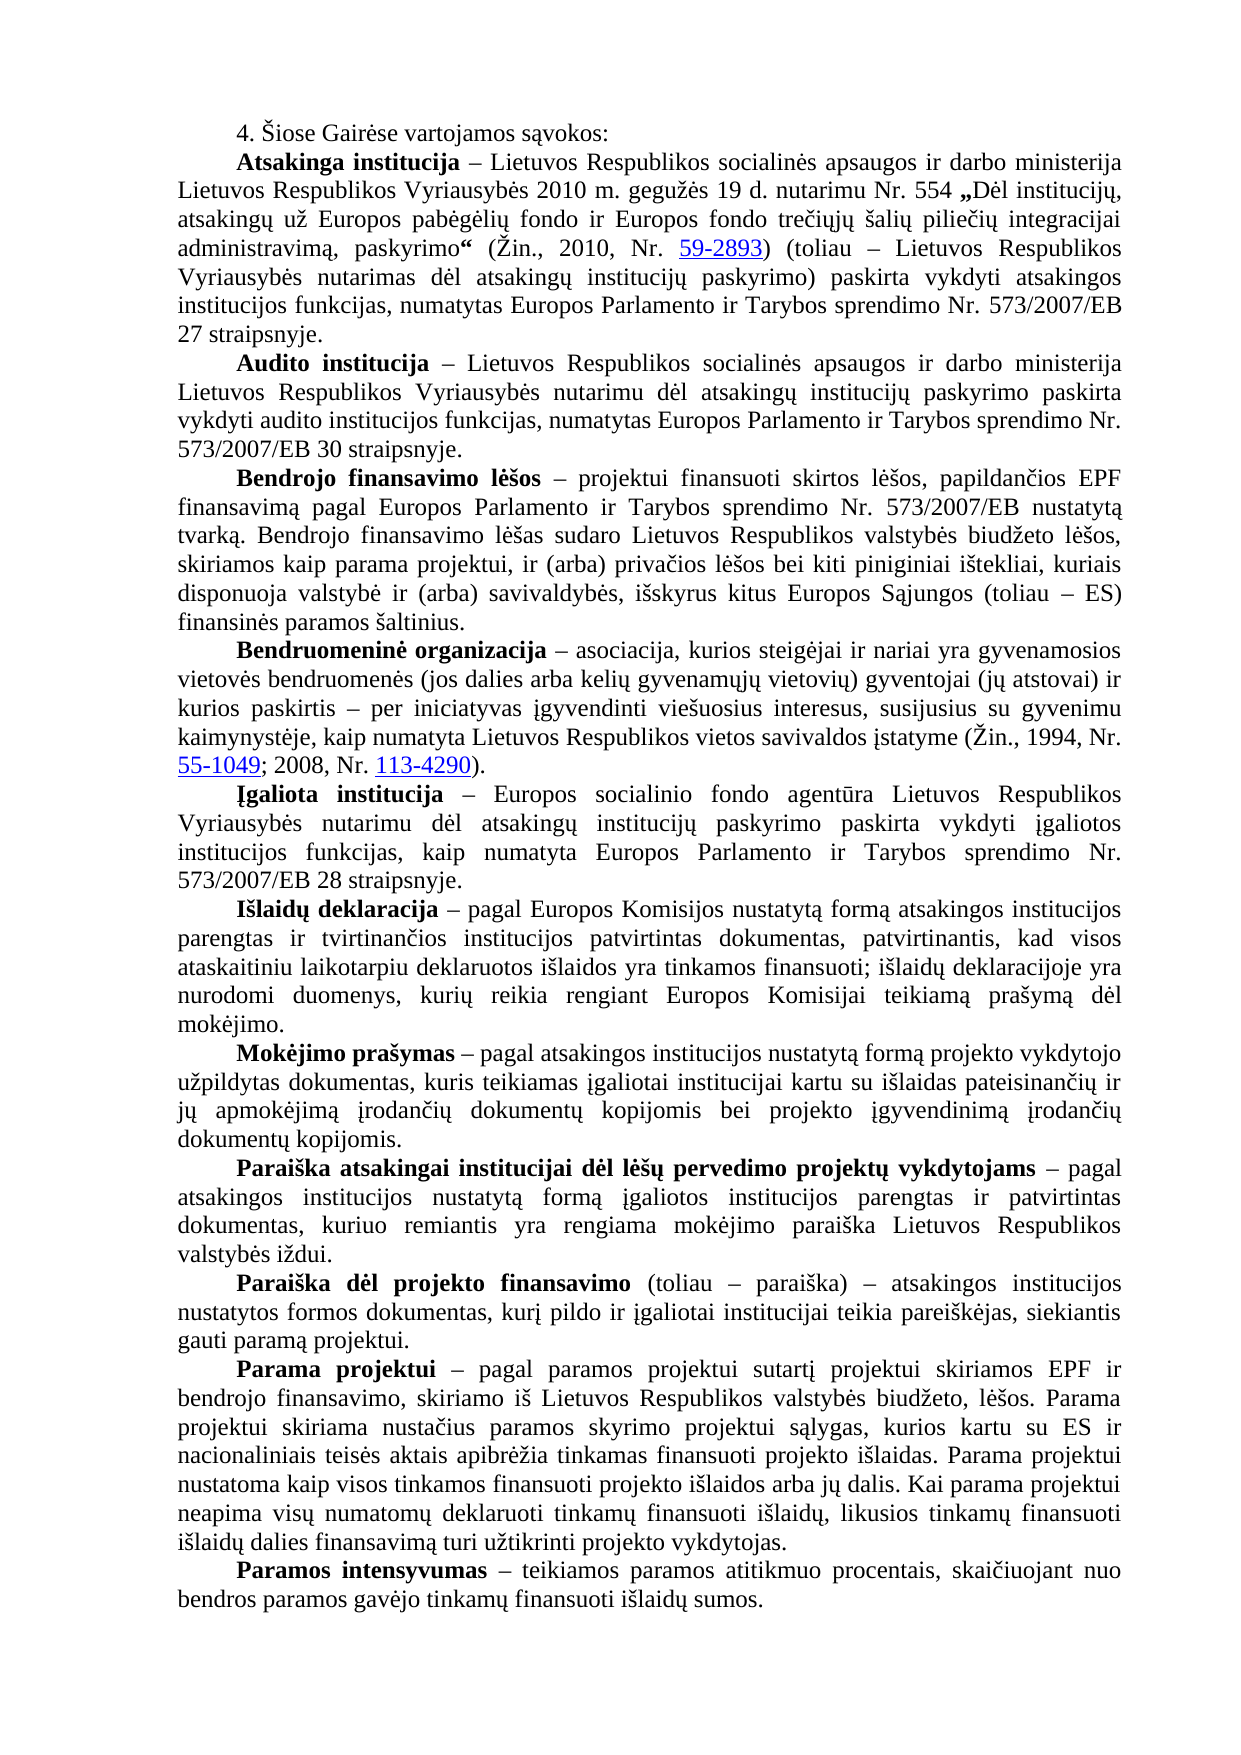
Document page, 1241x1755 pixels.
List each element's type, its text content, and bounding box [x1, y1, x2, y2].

text Bendrojo finansavimo lėšos – projektui finansuoti skirtos lėšos, papildančios EPF finansavimą pagal Europos Parlamento ir Tarybos sprendimo Nr. 573/2007/EB nustatytą tvarką. Bendrojo finansavimo lėšas sudaro Lietuvos Respublikos valstybės biudžeto lėšos, skiriamos kaip parama projektui, ir (arba) privačios lėšos bei kiti piniginiai ištekliai, kuriais disponuoja valstybė ir (arba) savivaldybės, išskyrus kitus Europos Sąjungos (toliau – ES) finansinės paramos šaltinius. [177, 463, 1122, 636]
text Paraiška atsakingai institucijai dėl lėšų pervedimo projektų vykdytojams – pagal atsakingos institucijos nustatytą formą įgaliotos institucijos parengtas ir patvirtintas dokumentas, kuriuo remiantis yra rengiama mokėjimo paraiška Lietuvos Respublikos valstybės iždui. [177, 1153, 1122, 1268]
text 4. Šiose Gairėse vartojamos sąvokos: [177, 118, 1122, 147]
text Paramos intensyvumas – teikiamos paramos atitikmuo procentais, skaičiuojant nuo bendros paramos gavėjo tinkamų finansuoti išlaidų sumos. [177, 1556, 1122, 1613]
text Audito institucija – Lietuvos Respublikos socialinės apsaugos ir darbo ministerija Lietuvos Respublikos Vyriausybės nutarimu dėl atsakingų institucijų paskyrimo paskirta vykdyti audito institucijos funkcijas, numatytas Europos Parlamento ir Tarybos sprendimo Nr. 573/2007/EB 30 straipsnyje. [177, 348, 1122, 463]
text Parama projektui – pagal paramos projektui sutartį projektui skiriamos EPF ir bendrojo finansavimo, skiriamo iš Lietuvos Respublikos valstybės biudžeto, lėšos. Parama projektui skiriama nustačius paramos skyrimo projektui sąlygas, kurios kartu su ES ir nacionaliniais teisės aktais apibrėžia tinkamas finansuoti projekto išlaidas. Parama projektui nustatoma kaip visos tinkamos finansuoti projekto išlaidos arba jų dalis. Kai parama projektui neapima visų numatomų deklaruoti tinkamų finansuoti išlaidų, likusios tinkamų finansuoti išlaidų dalies finansavimą turi užtikrinti projekto vykdytojas. [177, 1354, 1122, 1556]
text Bendruomeninė organizacija – asociacija, kurios steigėjai ir nariai yra gyvenamosios vietovės bendruomenės (jos dalies arba kelių gyvenamųjų vietovių) gyventojai (jų atstovai) ir kurios paskirtis – per iniciatyvas įgyvendinti viešuosius interesus, susijusius su gyvenimu kaimynystėje, kaip numatyta Lietuvos Respublikos vietos savivaldos įstatyme (Žin., 1994, Nr. 55-1049; 2008, Nr. 113-4290). [177, 636, 1122, 779]
text Įgaliota institucija – Europos socialinio fondo agentūra Lietuvos Respublikos Vyriausybės nutarimu dėl atsakingų institucijų paskyrimo paskirta vykdyti įgaliotos institucijos funkcijas, kaip numatyta Europos Parlamento ir Tarybos sprendimo Nr. 573/2007/EB 28 straipsnyje. [177, 779, 1122, 894]
text Išlaidų deklaracija – pagal Europos Komisijos nustatytą formą atsakingos institucijos parengtas ir tvirtinančios institucijos patvirtintas dokumentas, patvirtinantis, kad visos ataskaitiniu laikotarpiu deklaruotos išlaidos yra tinkamos finansuoti; išlaidų deklaracijoje yra nurodomi duomenys, kurių reikia rengiant Europos Komisijai teikiamą prašymą dėl mokėjimo. [177, 894, 1122, 1038]
text Paraiška dėl projekto finansavimo (toliau – paraiška) – atsakingos institucijos nustatytos formos dokumentas, kurį pildo ir įgaliotai institucijai teikia pareiškėjas, siekiantis gauti paramą projektui. [177, 1268, 1122, 1354]
text Mokėjimo prašymas – pagal atsakingos institucijos nustatytą formą projekto vykdytojo užpildytas dokumentas, kuris teikiamas įgaliotai institucijai kartu su išlaidas pateisinančių ir jų apmokėjimą įrodančių dokumentų kopijomis bei projekto įgyvendinimą įrodančių dokumentų kopijomis. [177, 1038, 1122, 1153]
text Atsakinga institucija – Lietuvos Respublikos socialinės apsaugos ir darbo ministerija Lietuvos Respublikos Vyriausybės 2010 m. gegužės 19 d. nutarimu Nr. 554 „Dėl institucijų, atsakingų už Europos pabėgėlių fondo ir Europos fondo trečiųjų šalių piliečių integracijai administravimą, paskyrimo“ (Žin., 2010, Nr. 59-2893) (toliau – Lietuvos Respublikos Vyriausybės nutarimas dėl atsakingų institucijų paskyrimo) paskirta vykdyti atsakingos institucijos funkcijas, numatytas Europos Parlamento ir Tarybos sprendimo Nr. 573/2007/EB 27 straipsnyje. [177, 147, 1122, 348]
